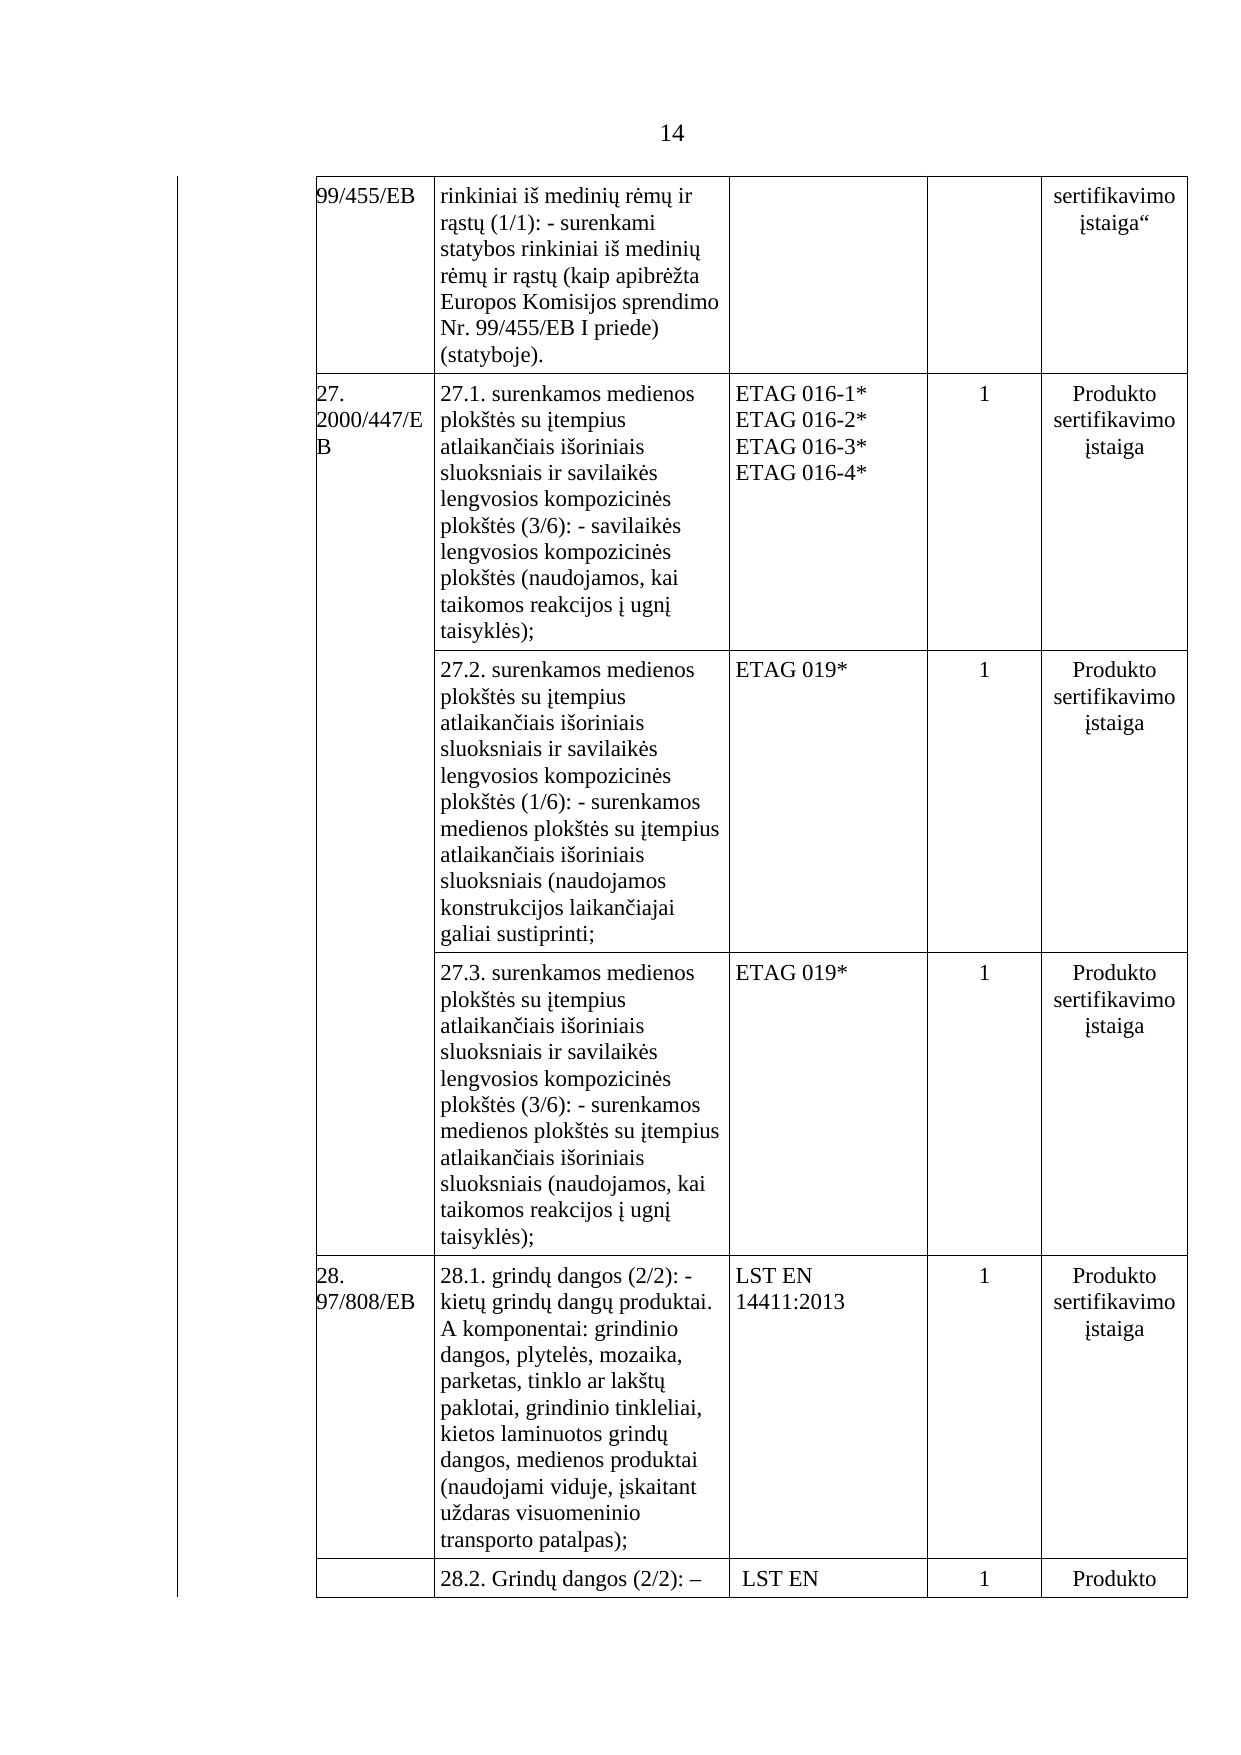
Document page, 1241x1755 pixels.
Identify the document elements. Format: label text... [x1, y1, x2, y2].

table_cell Produkto sertifikavimo įstaiga [1042, 651, 1187, 952]
table_cell 27.1. surenkamos medienos plokštės su įtempius atlaikančiais išoriniais sluoksniais ir savilaikės lengvosios kompozicinės plokštės (3/6): - savilaikės lengvosios kompozicinės plokštės (naudojamos, kai taikomos reakcijos į ugnį taisyklės); [435, 374, 729, 649]
table_cell [317, 650, 434, 952]
table_cell 1 [928, 1559, 1041, 1597]
table_cell sertifikavimo įstaiga“ [1042, 177, 1187, 373]
table_cell 99/455/EB [317, 177, 434, 373]
table_cell Produkto sertifikavimo įstaiga [1042, 1256, 1187, 1558]
table_cell 28. 97/808/EB [317, 1256, 434, 1558]
table_cell 27.3. surenkamos medienos plokštės su įtempius atlaikančiais išoriniais sluoksniais ir savilaikės lengvosios kompozicinės plokštės (3/6): - surenkamos medienos plokštės su įtempius atlaikančiais išoriniais sluoksniais (naudojamos, kai taikomos reakcijos į ugnį taisyklės); [435, 953, 729, 1255]
table_cell [317, 952, 434, 1255]
table_cell 27.2. surenkamos medienos plokštės su įtempius atlaikančiais išoriniais sluoksniais ir savilaikės lengvosios kompozicinės plokštės (1/6): - surenkamos medienos plokštės su įtempius atlaikančiais išoriniais sluoksniais (naudojamos konstrukcijos laikančiajai galiai sustiprinti; [435, 651, 729, 952]
table_cell rinkiniai iš medinių rėmų ir rąstų (1/1): - surenkami statybos rinkiniai iš medinių rėmų ir rąstų (kaip apibrėžta Europos Komisijos sprendimo Nr. 99/455/EB I priede) (statyboje). [435, 177, 729, 373]
table_cell [178, 1558, 316, 1597]
table_cell [928, 177, 1041, 373]
table_cell [178, 650, 316, 952]
table_cell 1 [928, 651, 1041, 952]
table_cell 1 [928, 953, 1041, 1255]
table_cell [178, 952, 316, 1255]
table_cell [178, 1255, 316, 1558]
table_cell [730, 177, 927, 373]
table_cell 28.2. Grindų dangos (2/2): – [435, 1559, 729, 1597]
table_cell [178, 176, 316, 373]
table_cell ETAG 019* [730, 953, 927, 1255]
table_cell 27. 2000/447/EB [317, 374, 434, 649]
table_cell 1 [928, 374, 1041, 649]
table_cell [178, 373, 316, 649]
table_cell ETAG 016-1* ETAG 016-2* ETAG 016-3* ETAG 016-4* [730, 374, 927, 649]
table_cell Produkto [1042, 1559, 1187, 1597]
table_cell [317, 1559, 434, 1597]
table_cell ETAG 019* [730, 651, 927, 952]
table_cell 1 [928, 1256, 1041, 1558]
table_cell LST EN [730, 1559, 927, 1597]
table_cell Produkto sertifikavimo įstaiga [1042, 953, 1187, 1255]
table_cell 28.1. grindų dangos (2/2): - kietų grindų dangų produktai. A komponentai: grindinio dangos, plytelės, mozaika, parketas, tinklo ar lakštų paklotai, grindinio tinkleliai, kietos laminuotos grindų dangos, medienos produktai (naudojami viduje, įskaitant uždaras visuomeninio transporto patalpas); [435, 1256, 729, 1558]
table_cell LST EN 14411:2013 [730, 1256, 927, 1558]
table_cell Produkto sertifikavimo įstaiga [1042, 374, 1187, 649]
